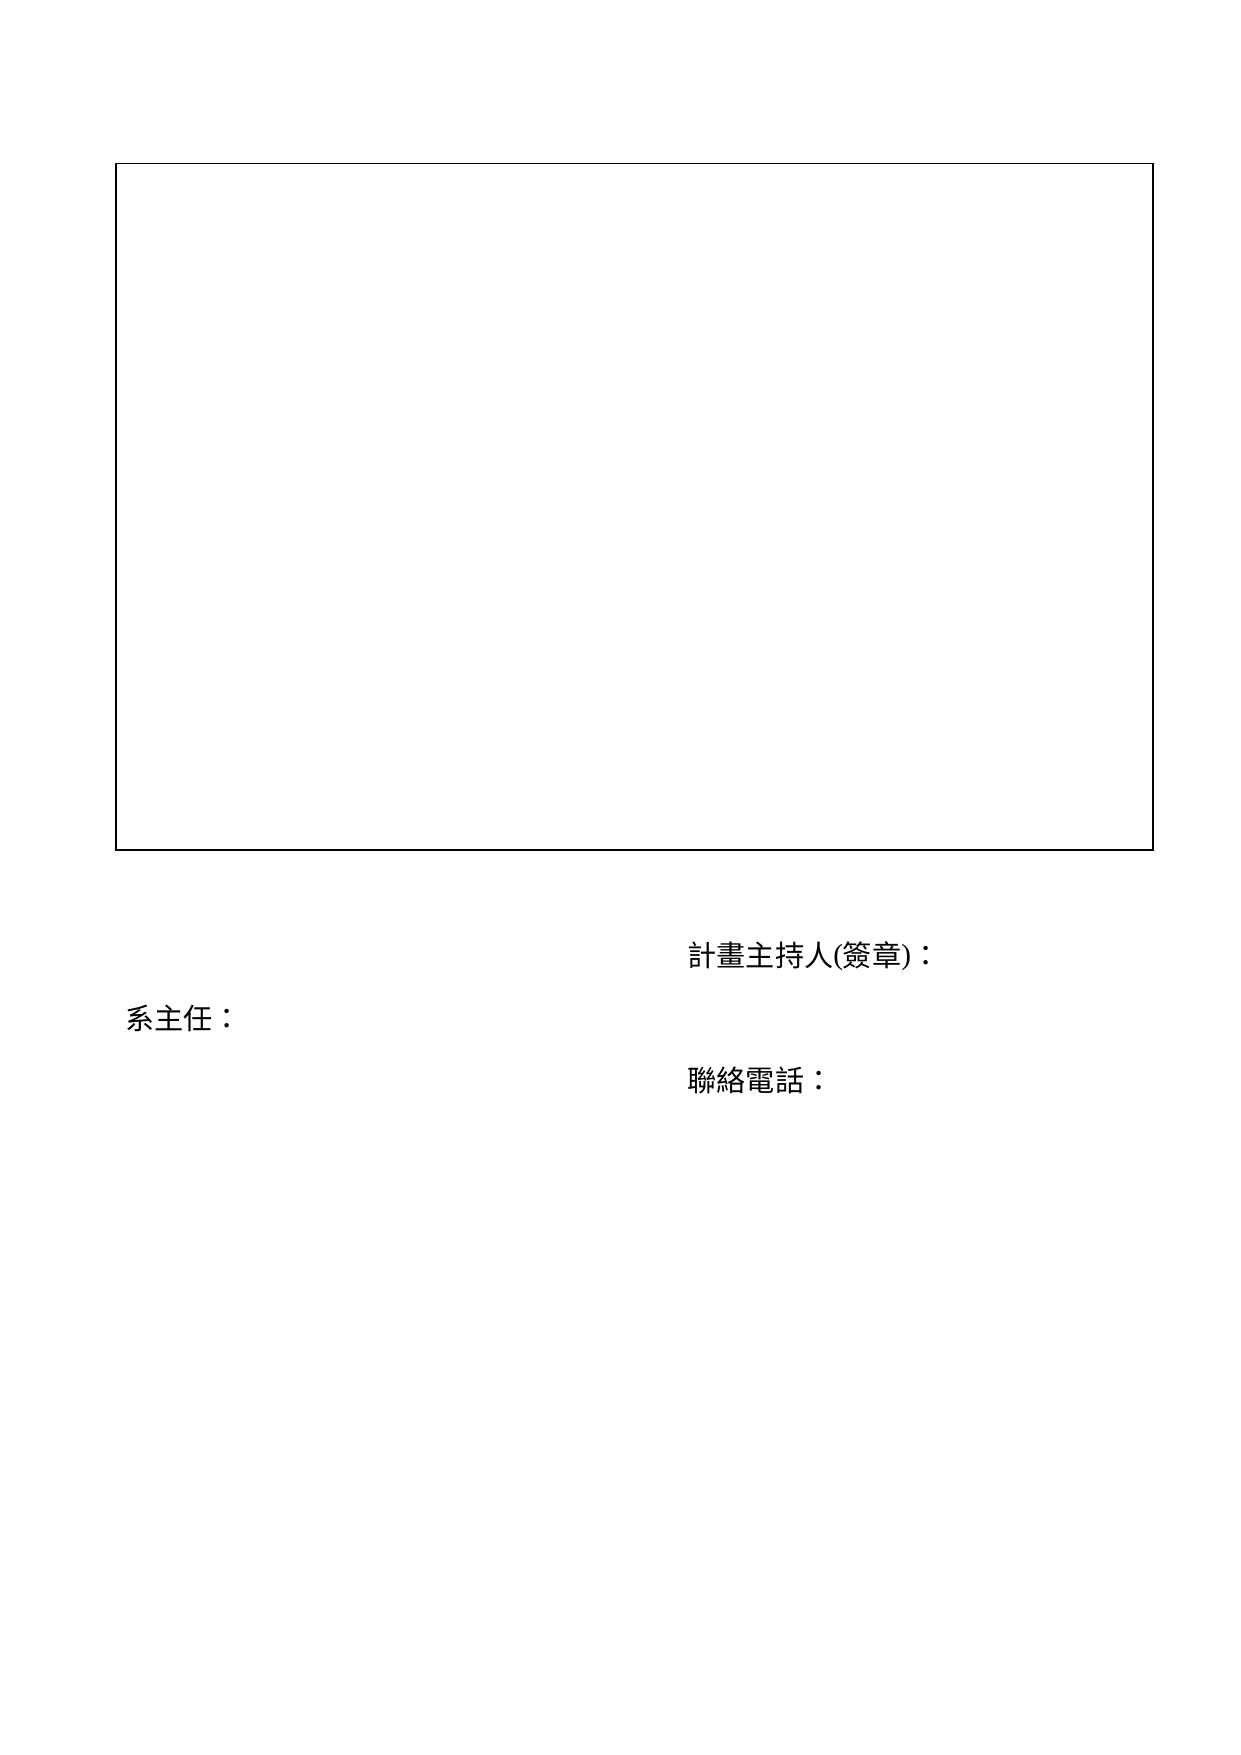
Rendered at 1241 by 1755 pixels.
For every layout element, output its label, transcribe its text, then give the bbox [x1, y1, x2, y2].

table_cell 計畫主持人(簽章)： 聯絡電話： [678, 851, 1153, 1100]
table_cell 系主任： [116, 851, 678, 1100]
table_cell [117, 164, 1152, 849]
